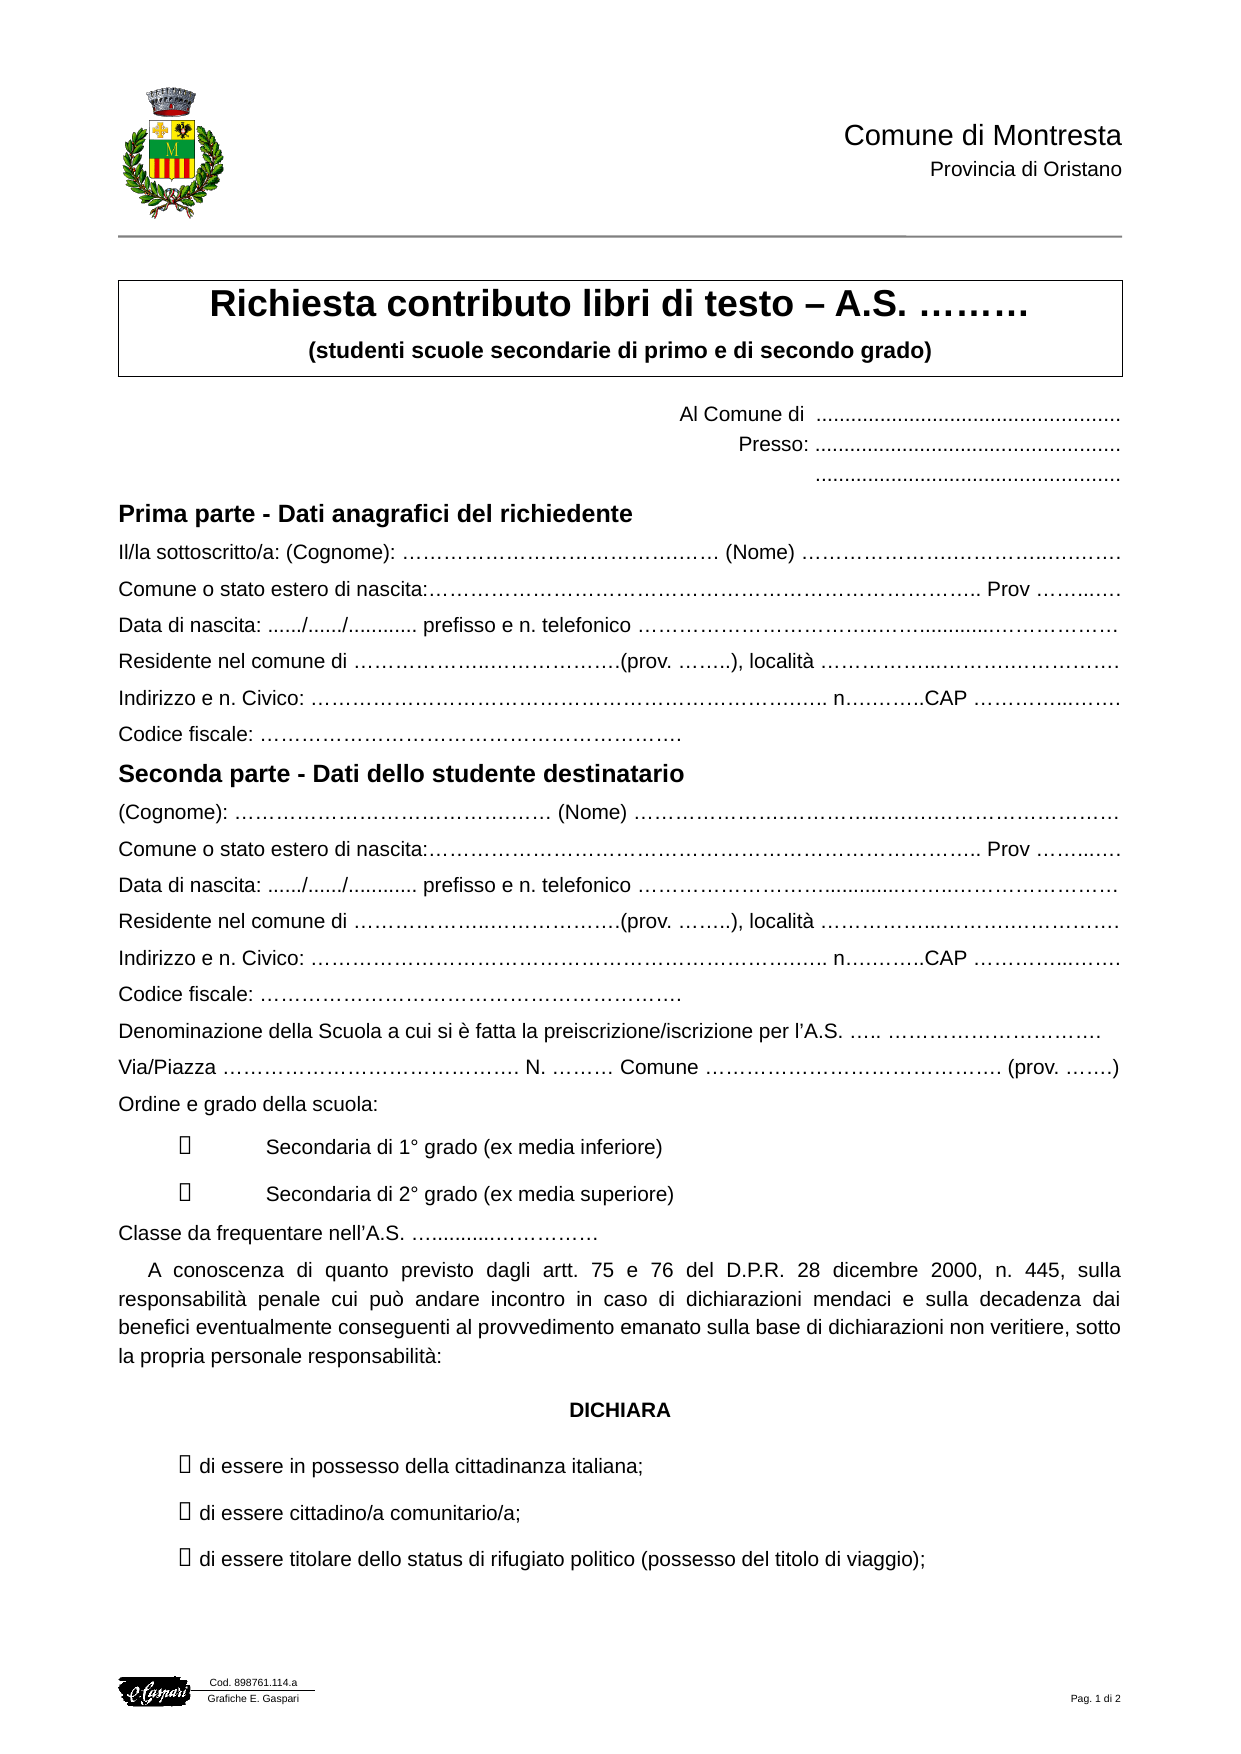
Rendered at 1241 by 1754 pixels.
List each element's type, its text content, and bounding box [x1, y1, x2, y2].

text Comune di Montresta [224, 118, 1122, 152]
text Residente nel comune di ………………..……………….(prov. ……..), località ……………...……….……………. [118, 649, 1122, 673]
text Provincia di Oristano [224, 157, 1122, 181]
text (Cognome): ………………………………….…… (Nome) ………………….…………..….….……………………… [118, 800, 1122, 824]
text  di essere cittadino/a comunitario/a; [177, 1493, 1122, 1527]
text Comune o stato estero di nascita:…………………………………………………………………….. Prov ……...…. [118, 576, 1122, 600]
picture [122, 87, 224, 219]
text Il/la sottoscritto/a: (Cognome): ………………………………….…… (Nome) ………………….…………..….……. [118, 540, 1122, 564]
text Prima parte - Dati anagrafici del richiedente [118, 499, 1122, 527]
text Codice fiscale: ……………………………………………………. [118, 722, 1122, 746]
text Codice fiscale: ……………………………………………………. [118, 982, 1122, 1006]
text Via/Piazza ……………………………………. N. ……… Comune ……………………………………. (prov. …….) [118, 1055, 1122, 1079]
text Comune o stato estero di nascita:…………………………………………………………………….. Prov ……...…. [118, 836, 1122, 860]
text  Secondaria di 1° grado (ex media inferiore) [177, 1128, 1122, 1162]
text  di essere titolare dello status di rifugiato politico (possesso del titolo di viaggio); [177, 1540, 1122, 1574]
text DICHIARA [118, 1398, 1122, 1422]
text  Secondaria di 2° grado (ex media superiore) [177, 1174, 1122, 1209]
text Ordine e grado della scuola: [118, 1092, 1122, 1116]
text Indirizzo e n. Civico: …………………………………………………………….….. n….……..CAP …………...……. [118, 686, 1122, 710]
text Indirizzo e n. Civico: …………………………………………………………….….. n….……..CAP …………...……. [118, 946, 1122, 970]
text Al Comune di [679, 402, 1122, 426]
text Denominazione della Scuola a cui si è fatta la preiscrizione/iscrizione per l’A.S. ….. …………………………. [118, 1019, 1122, 1043]
text Data di nascita: ....../....../............ prefisso e n. telefonico ……………………….............……..…………………… [118, 873, 1122, 897]
text Seconda parte - Dati dello studente destinatario [118, 759, 1122, 787]
table_header Richiesta contributo libri di testo – A.S. ……… (studenti scuole secondarie di primo e di secondo grado) [119, 281, 1122, 376]
text  di essere in possesso della cittadinanza italiana; [177, 1447, 1122, 1481]
text A conoscenza di quanto previsto dagli artt. 75 e 76 del D.P.R. 28 dicembre 2000, n. 445, sulla responsabilità penale cui può andare incontro in caso di dichiarazioni mendaci e sulla decadenza dai benefici eventualmente conseguenti al provvedimento emanato sulla base di dichiarazioni non veritiere, sotto la propria personale responsabilità: [118, 1258, 1122, 1368]
text Data di nascita: ....../....../............ prefisso e n. telefonico ……………………………..…….............……………… [118, 613, 1122, 637]
picture [117, 1675, 191, 1707]
text Classe da frequentare nell’A.S. …...........…………… [118, 1221, 1122, 1245]
text Presso: [738, 432, 1122, 456]
text Residente nel comune di ………………..……………….(prov. ……..), località ……………...……….……………. [118, 909, 1122, 933]
